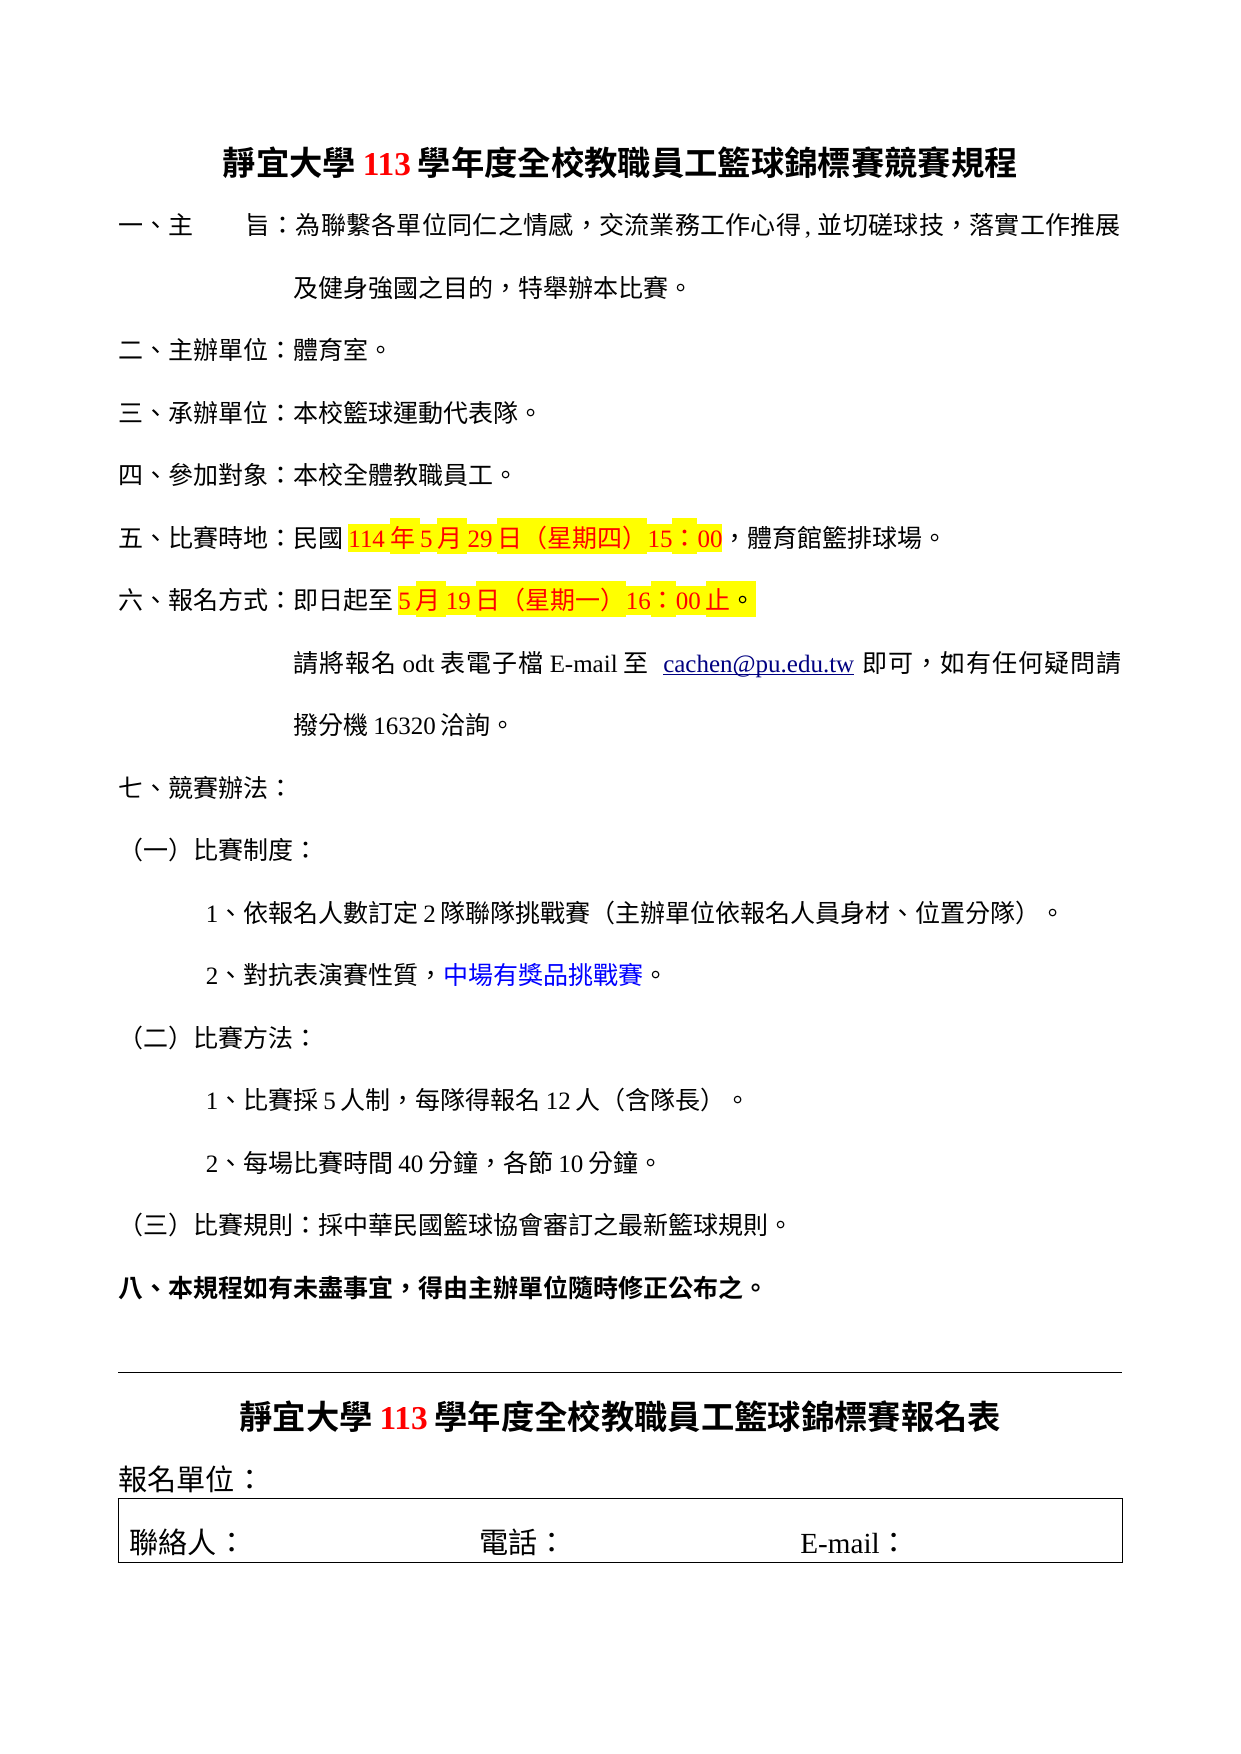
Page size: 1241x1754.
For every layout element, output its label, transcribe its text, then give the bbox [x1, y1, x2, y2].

text 靜宜大學113學年度全校教職員工籃球錦標賽報名表 [118, 1373, 1122, 1436]
text 二、主辦單位：體育室。 [118, 307, 1122, 369]
text （二）比賽方法： [118, 994, 1122, 1057]
text 七、競賽辦法： [118, 744, 1122, 807]
text （三）比賽規則：採中華民國籃球協會審訂之最新籃球規則。 [118, 1182, 1122, 1244]
text 四、參加對象：本校全體教職員工。 [118, 432, 1122, 494]
text 1、比賽採5人制，每隊得報名12人（含隊長）。 [206, 1057, 1122, 1119]
text 2、每場比賽時間40分鐘，各節10分鐘。 [206, 1119, 1122, 1182]
text 六、報名方式：即日起至5月19日（星期一）16：00止。 [118, 557, 1122, 619]
text 一、主 旨：為聯繫各單位同仁之情感，交流業務工作心得, 並切磋球技，落實工作推展及健身強國之目的，特舉辦本比賽。 [118, 182, 1122, 307]
text （一）比賽制度： [118, 807, 1122, 869]
text 五、比賽時地：民國114年5月29日（星期四）15：00，體育館籃排球場。 [118, 494, 1122, 557]
text 請將報名odt表電子檔E-mail至 cachen@pu.edu.tw 即可，如有任何疑問請撥分機16320洽詢。 [293, 619, 1122, 744]
table_header 聯絡人： 電話： E-mail： [119, 1499, 1122, 1562]
text 1、依報名人數訂定2隊聯隊挑戰賽（主辦單位依報名人員身材、位置分隊）。 [206, 869, 1122, 932]
text 八、本規程如有未盡事宜，得由主辦單位隨時修正公布之。 [118, 1244, 1122, 1307]
text 2、對抗表演賽性質，中場有獎品挑戰賽。 [206, 932, 1122, 994]
text 報名單位： [118, 1436, 1122, 1498]
text 三、承辦單位：本校籃球運動代表隊。 [118, 369, 1122, 432]
text 靜宜大學113學年度全校教職員工籃球錦標賽競賽規程 [118, 119, 1122, 182]
